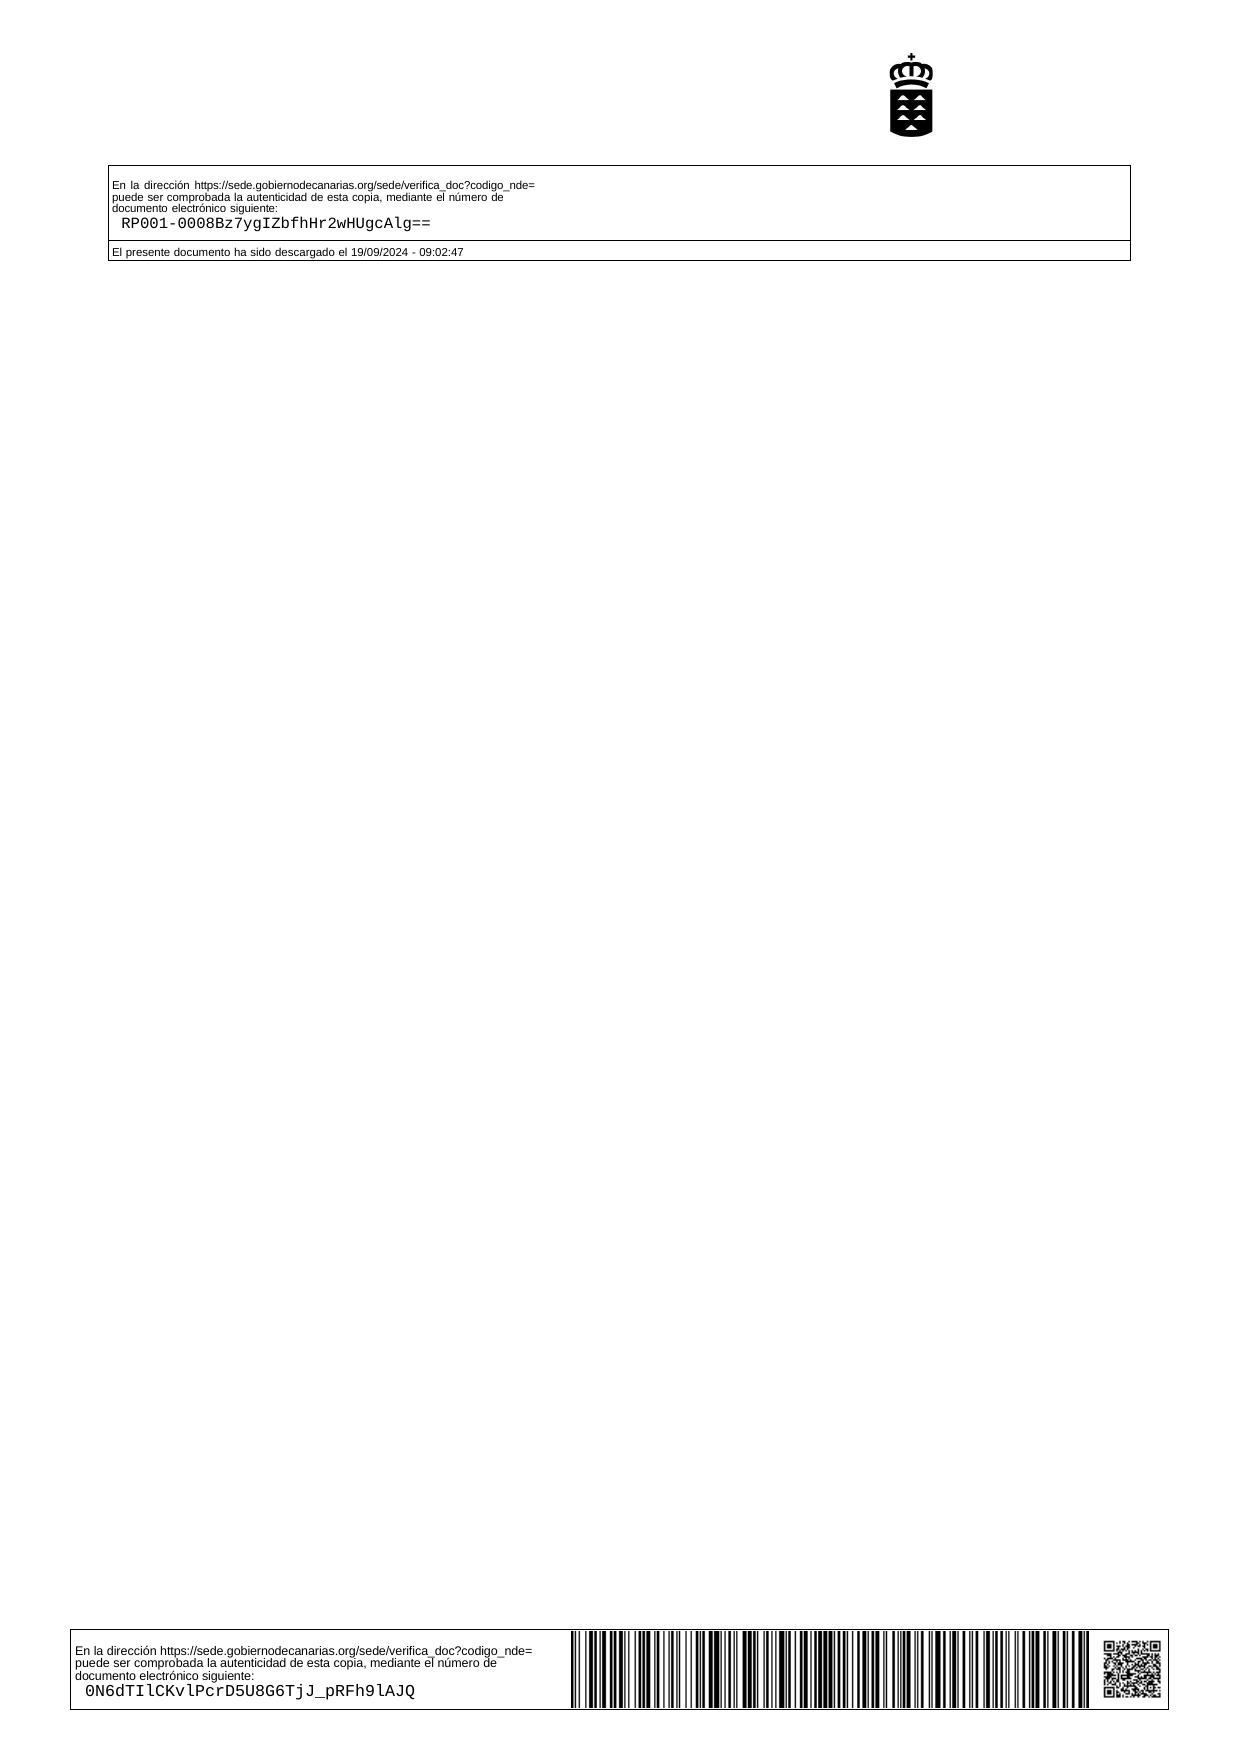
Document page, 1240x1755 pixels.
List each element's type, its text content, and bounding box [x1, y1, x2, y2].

table_cell En la dirección https://sede.gobiernodecanarias.org/sede/verifica_doc?codigo_nde= puede ser comprobada la autenticidad de esta copia, mediante el número de documento electrónico siguiente: RP001-0008Bz7ygIZbfhHr2wHUgcAlg== [109, 166, 1130, 240]
table_cell El presente documento ha sido descargado el 19/09/2024 - 09:02:47 [109, 241, 1130, 259]
